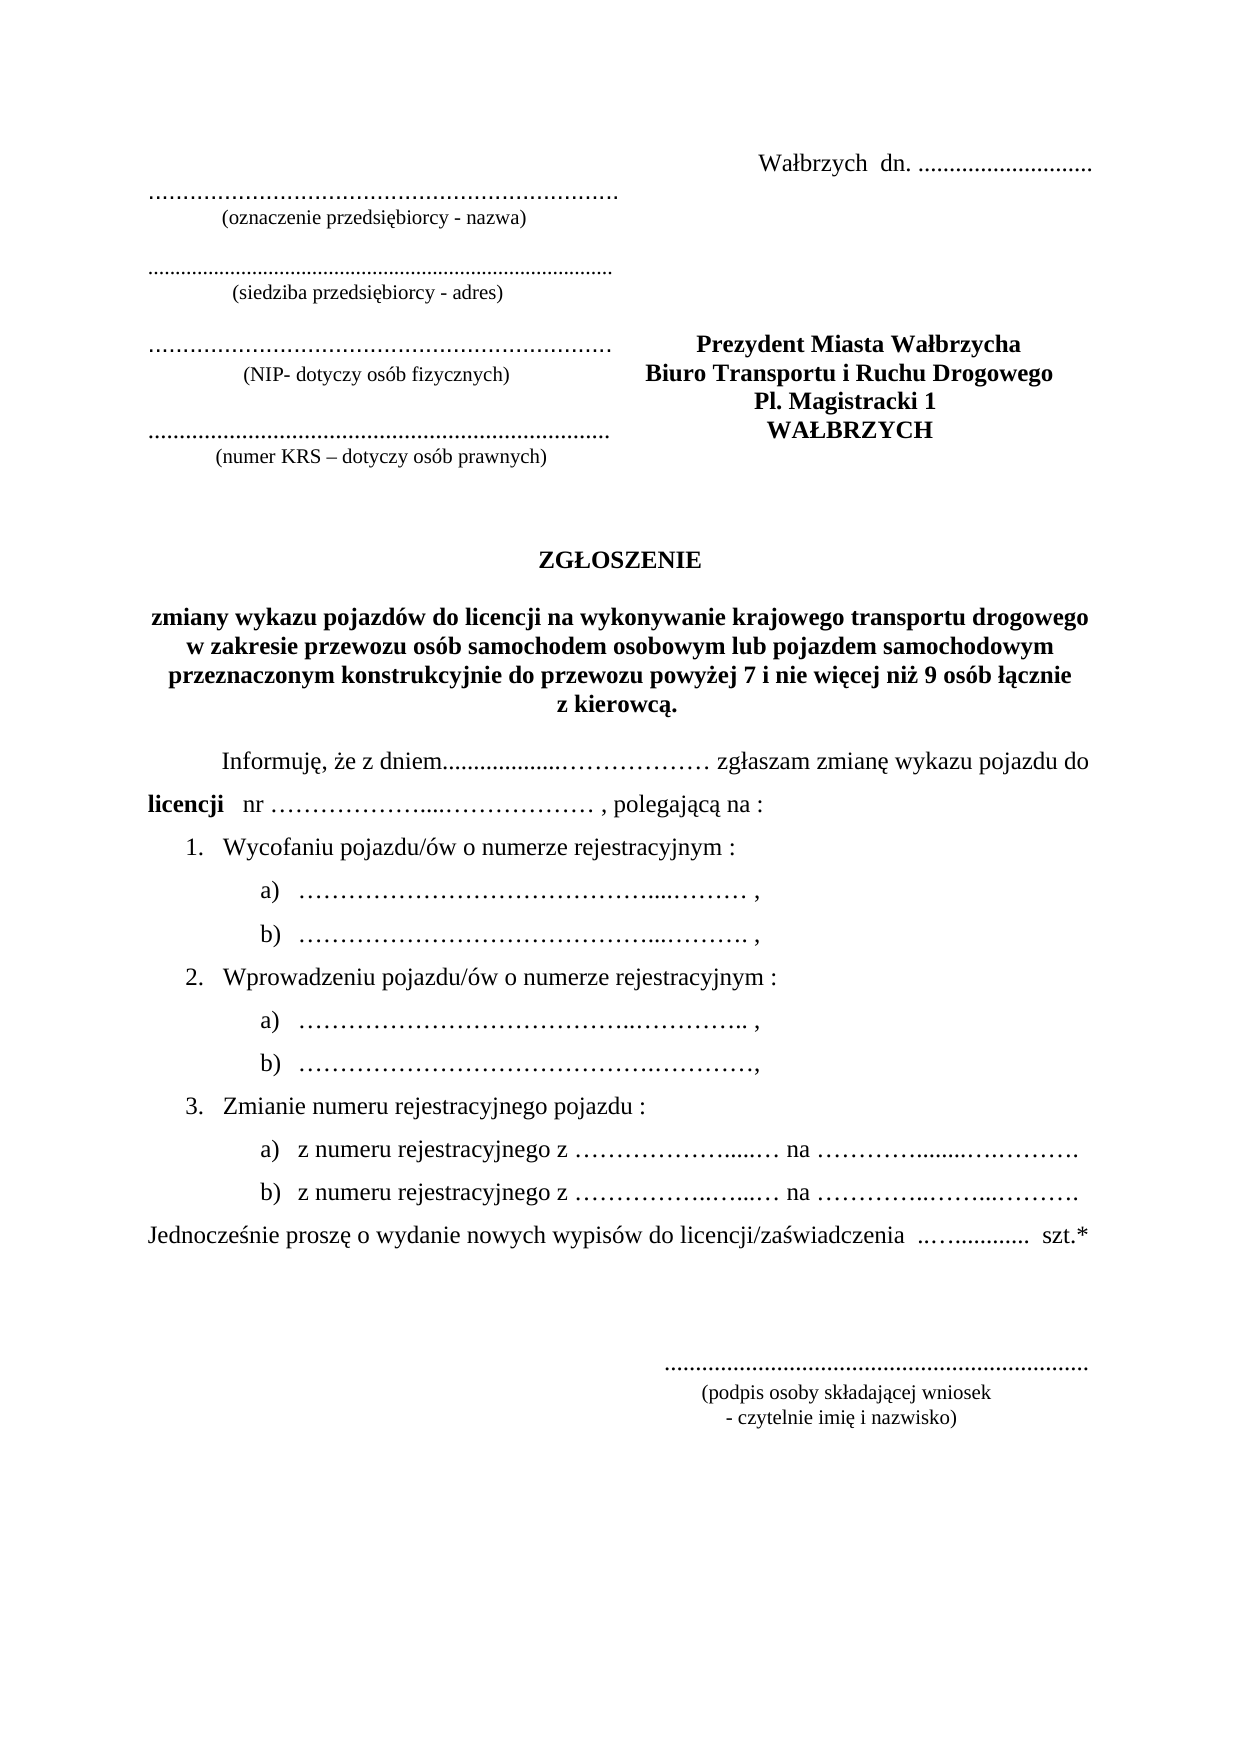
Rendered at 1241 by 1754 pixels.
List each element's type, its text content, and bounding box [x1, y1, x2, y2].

list ……………………………………...………. , [260, 919, 1093, 947]
list z numeru rejestracyjnego z ……………….....… na …………........….………. [260, 1134, 1093, 1163]
text .................................................................... (podpis osoby składającej wniosek [148, 1347, 1093, 1405]
text Informuję, że z dniem...................……………… zgłaszam zmianę wykazu pojazdu do licencji nr ………………....……………… , polegającą na : [148, 746, 1093, 818]
list ……………………………………....……… , [260, 876, 1093, 904]
list Zmianie numeru rejestracyjnego pojazdu : [185, 1091, 1093, 1120]
list Wprowadzeniu pojazdu/ów o numerze rejestracyjnym : [185, 962, 1093, 991]
list …………………………………..………….. , [260, 1005, 1093, 1034]
list z numeru rejestracyjnego z ……………..…...… na …………..……...………. [260, 1177, 1093, 1206]
subtitle (NIP- dotyczy osób fizycznych) Biuro Transportu i Ruchu Drogowego [148, 358, 1093, 386]
text (siedziba przedsiębiorcy - adres) [148, 279, 1093, 304]
text ..................................................................................... [148, 254, 1093, 279]
text Pl. Magistracki 1 .......................................................................... WAŁBRZYCH [148, 386, 1093, 444]
list …………………………………….…………, [260, 1048, 1093, 1077]
text - czytelnie imię i nazwisko) [148, 1405, 1093, 1429]
subtitle Wałbrzych dn. ............................ [590, 148, 1093, 176]
text ................................................................... Prezydent Miasta Wałbrzycha [148, 329, 1093, 358]
text (oznaczenie przedsiębiorcy - nazwa) [148, 205, 1093, 229]
list Wycofaniu pojazdu/ów o numerze rejestracyjnym : [185, 832, 1093, 861]
text .................................................................... [148, 176, 1093, 205]
text ZGŁOSZENIE [148, 545, 1093, 574]
text Jednocześnie proszę o wydanie nowych wypisów do licencji/zaświadczenia ..…............ szt.* [148, 1221, 1093, 1249]
text (numer KRS – dotyczy osób prawnych) [148, 444, 1093, 468]
text zmiany wykazu pojazdów do licencji na wykonywanie krajowego transportu drogowego w zakresie przewozu osób samochodem osobowym lub pojazdem samochodowym przeznaczonym konstrukcyjnie do przewozu powyżej 7 i nie więcej niż 9 osób łącznie z kierowcą. [148, 602, 1093, 717]
